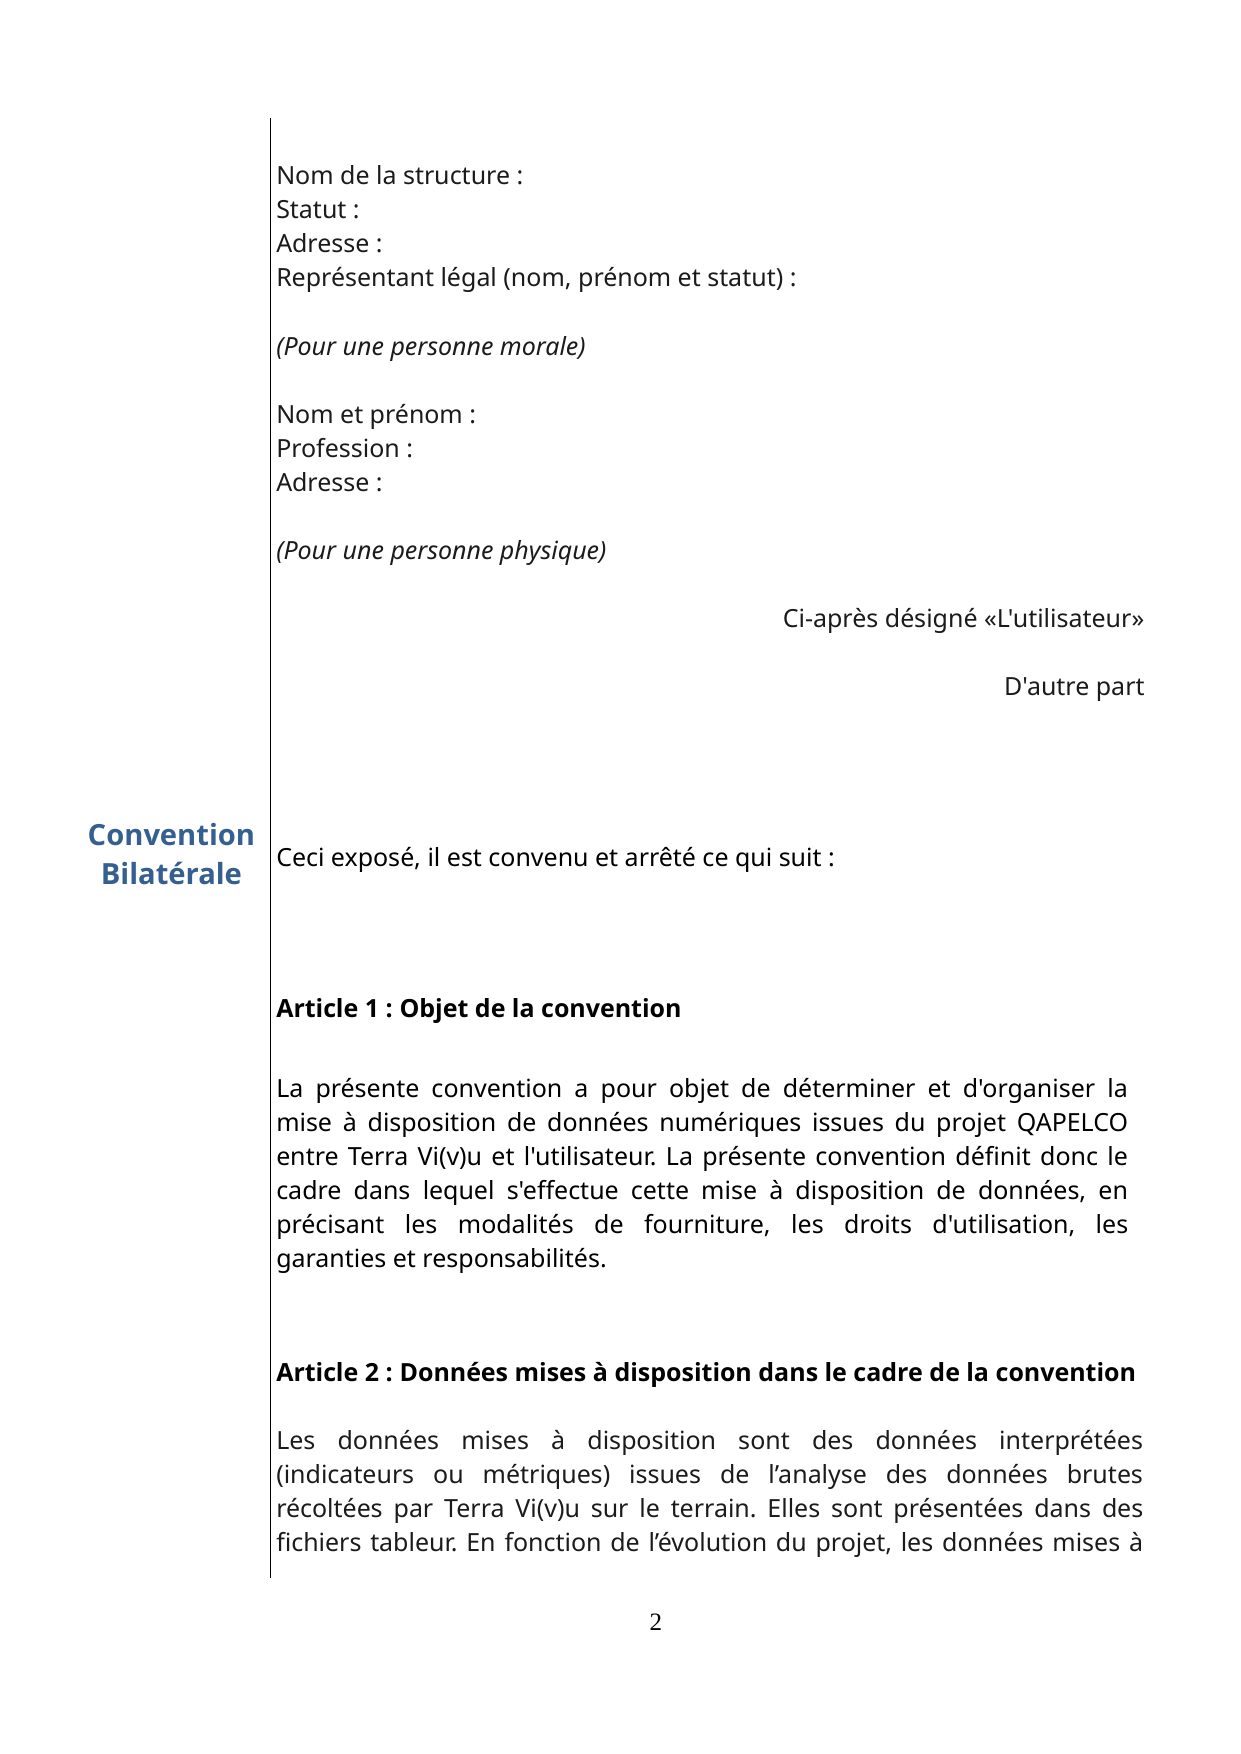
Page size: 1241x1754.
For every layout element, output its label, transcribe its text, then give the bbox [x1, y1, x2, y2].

table_header Convention Bilatérale [72, 118, 270, 1578]
table_header Nom de la structure : Statut : Adresse : Représentant légal (nom, prénom et statut) : (Pour une personne morale) Nom et prénom : Profession : Adresse : (Pour une personne physique) Ci-après désigné «L'utilisateur» D'autre part Ceci exposé, il est convenu et arrêté ce qui suit : Article 1 : Objet de la convention La présente convention a pour objet de déterminer et d'organiser la mise à disposition de données numériques issues du projet QAPELCO entre Terra Vi(v)u et l'utilisateur. La présente convention définit donc le cadre dans lequel s'effectue cette mise à disposition de données, en précisant les modalités de fourniture, les droits d'utilisation, les garanties et responsabilités. Article 2 : Données mises à disposition dans le cadre de la convention Les données mises à disposition sont des données interprétées (indicateurs ou métriques) issues de l’analyse des données brutes récoltées par Terra Vi(v)u sur le terrain. Elles sont présentées dans des fichiers tableur. En fonction de l’évolution du projet, les données mises à [271, 118, 1150, 1578]
